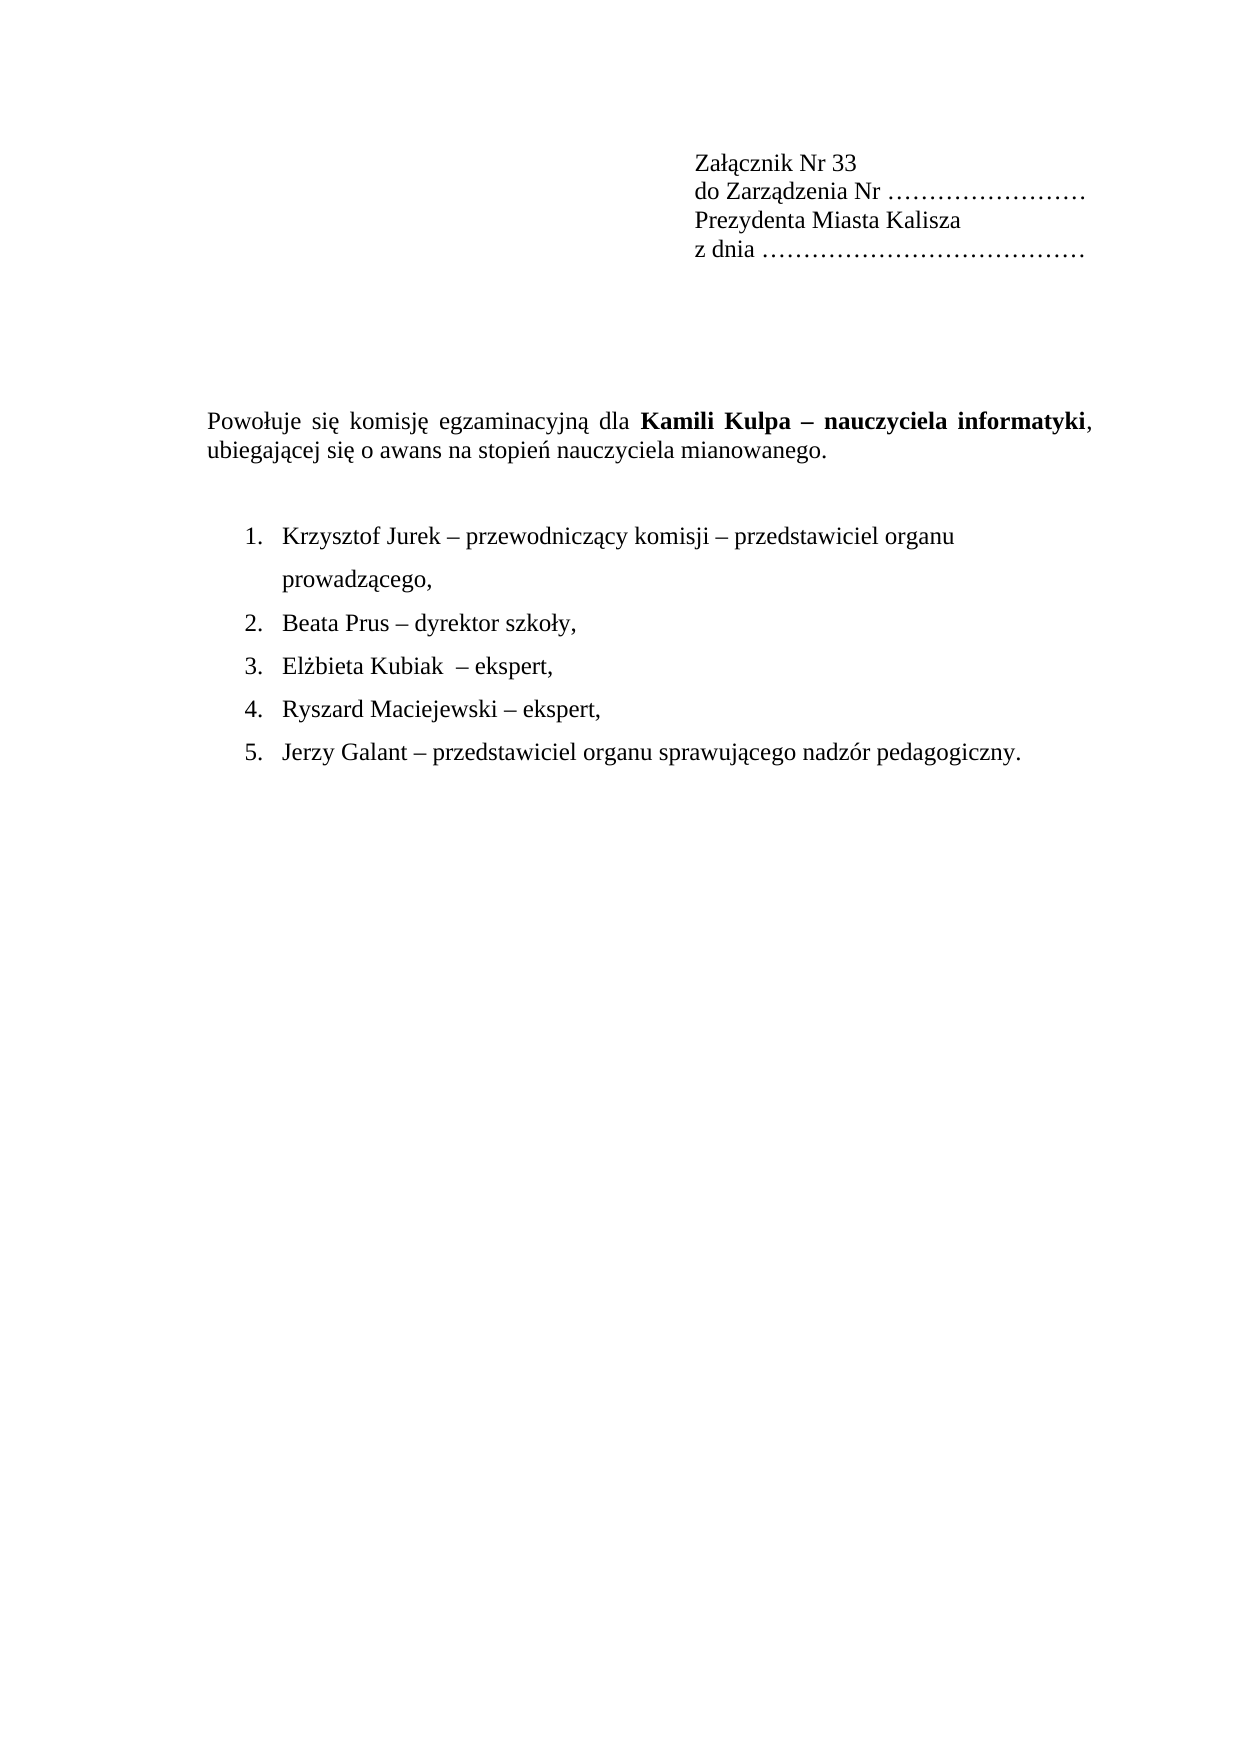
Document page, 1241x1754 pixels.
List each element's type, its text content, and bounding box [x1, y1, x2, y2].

list Elżbieta Kubiak – ekspert, [244, 651, 1092, 679]
text z dnia ………………………………… [207, 234, 1092, 263]
list Beata Prus – dyrektor szkoły, [244, 608, 1092, 636]
text Powołuje się komisję egzaminacyjną dla Kamili Kulpa – nauczyciela informatyki, ubiegającej się o awans na stopień nauczyciela mianowanego. [207, 406, 1092, 464]
text Prezydenta Miasta Kalisza [207, 205, 1092, 234]
text Załącznik Nr 33 [207, 148, 1092, 176]
list Krzysztof Jurek – przewodniczący komisji – przedstawiciel organu prowadzącego, [244, 521, 1092, 593]
list Ryszard Maciejewski – ekspert, [244, 694, 1092, 723]
list Jerzy Galant – przedstawiciel organu sprawującego nadzór pedagogiczny. [244, 737, 1092, 766]
text do Zarządzenia Nr …………………… [207, 176, 1092, 205]
